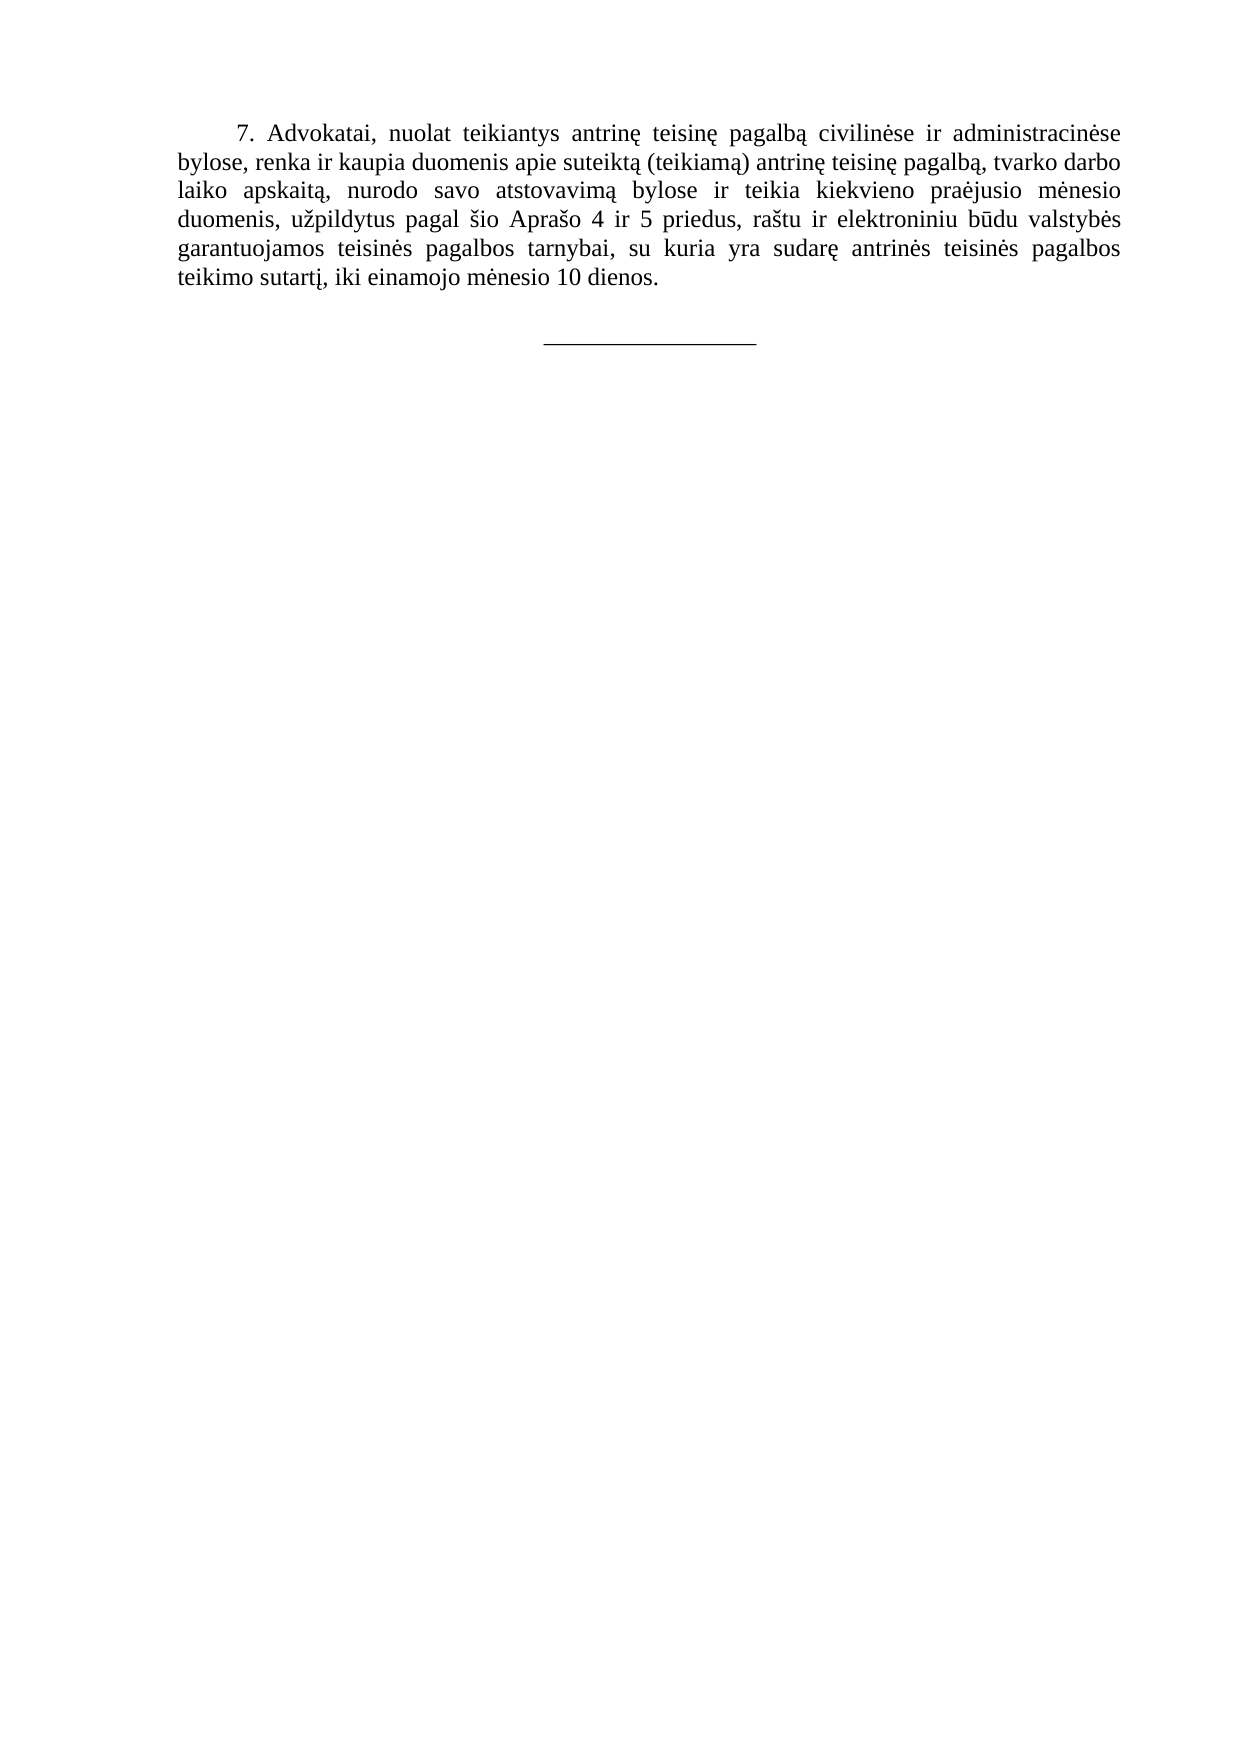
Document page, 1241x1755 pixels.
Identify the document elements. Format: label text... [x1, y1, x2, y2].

text _________________ [177, 319, 1122, 348]
text 7. Advokatai, nuolat teikiantys antrinę teisinę pagalbą civilinėse ir administracinėse bylose, renka ir kaupia duomenis apie suteiktą (teikiamą) antrinę teisinę pagalbą, tvarko darbo laiko apskaitą, nurodo savo atstovavimą bylose ir teikia kiekvieno praėjusio mėnesio duomenis, užpildytus pagal šio Aprašo 4 ir 5 priedus, raštu ir elektroniniu būdu valstybės garantuojamos teisinės pagalbos tarnybai, su kuria yra sudarę antrinės teisinės pagalbos teikimo sutartį, iki einamojo mėnesio 10 dienos. [177, 118, 1122, 291]
